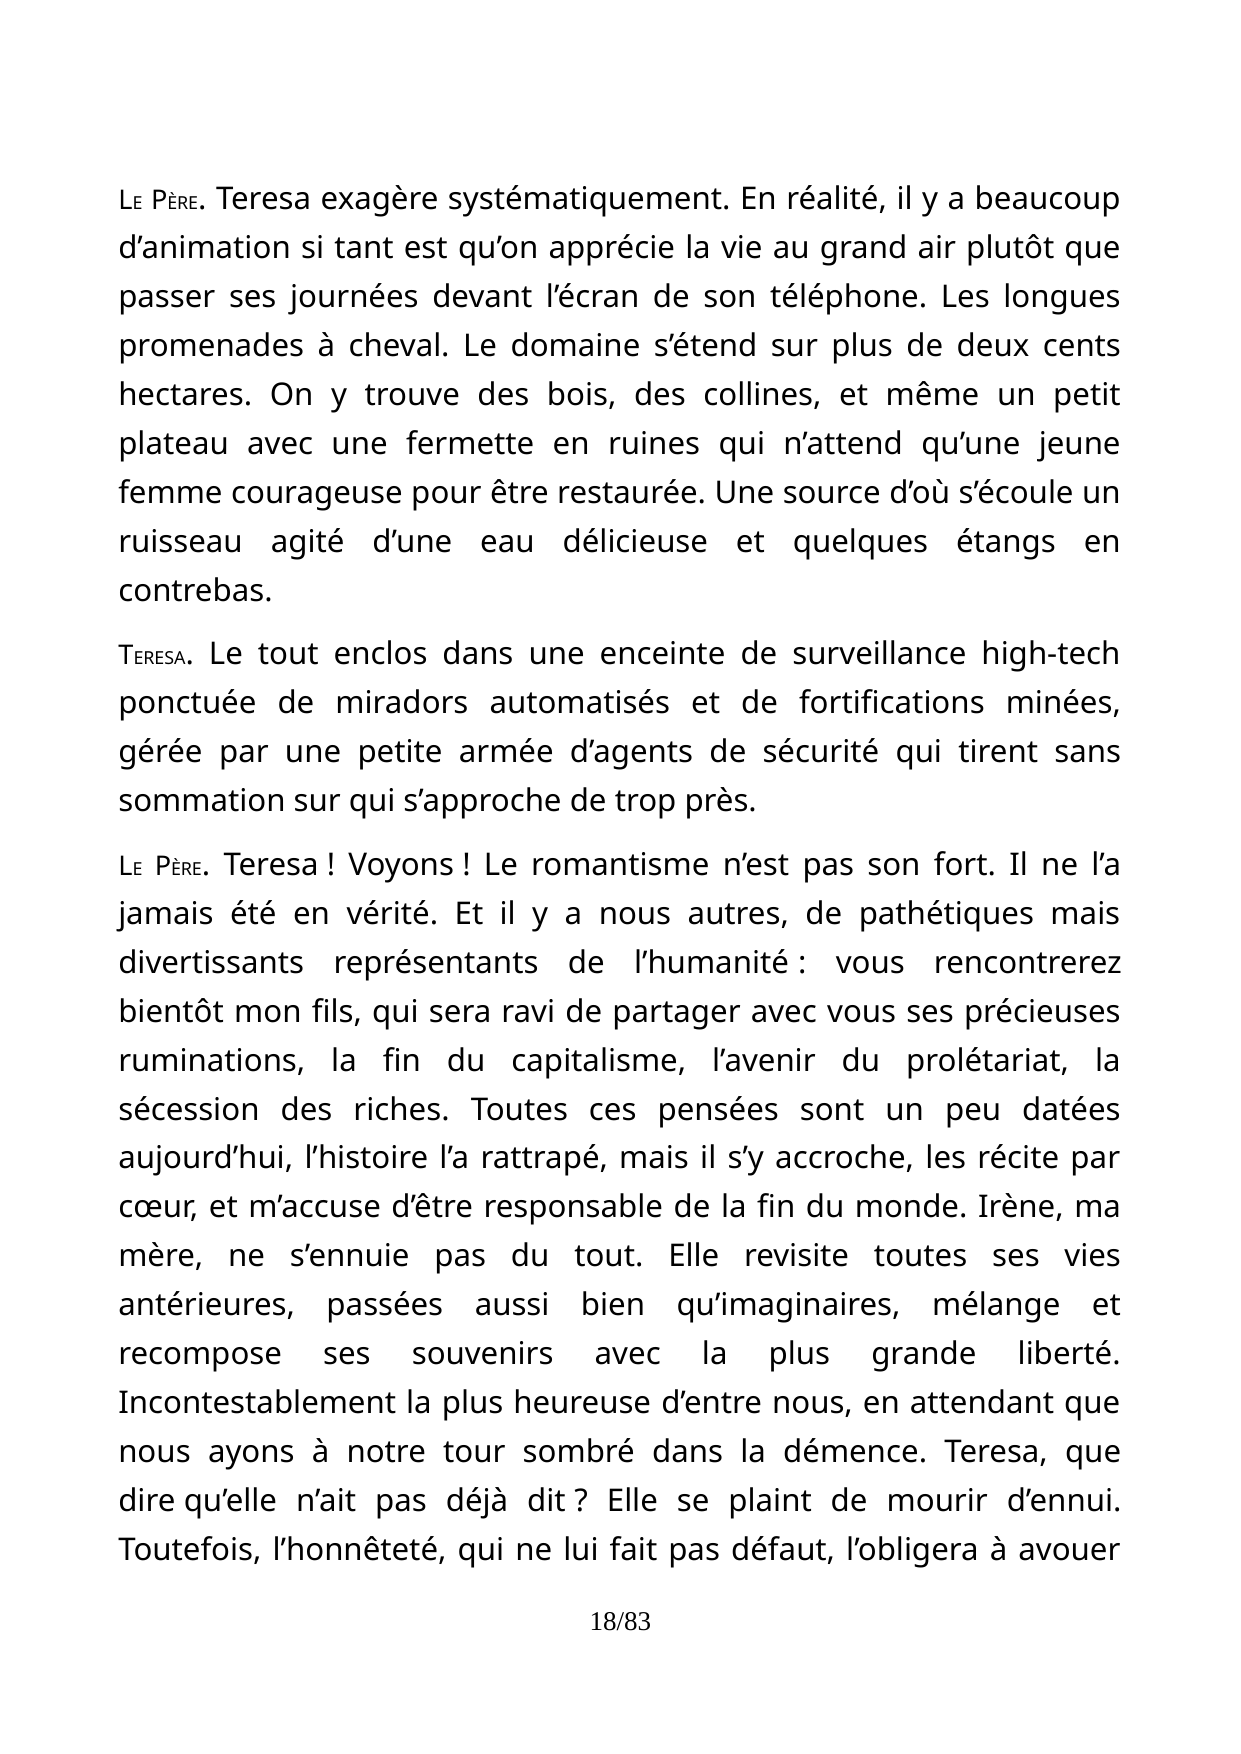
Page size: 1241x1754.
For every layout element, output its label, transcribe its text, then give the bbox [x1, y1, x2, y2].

text Le Père. Teresa ! Voyons ! Le romantisme n’est pas son fort. Il ne l’a jamais été en vérité. Et il y a nous autres, de pathétiques mais divertissants représentants de l’humanité : vous rencontrerez bientôt mon fils, qui sera ravi de partager avec vous ses précieuses ruminations, la fin du capitalisme, l’avenir du prolétariat, la sécession des riches. Toutes ces pensées sont un peu datées aujourd’hui, l’histoire l’a rattrapé, mais il s’y accroche, les récite par cœur, et m’accuse d’être responsable de la fin du monde. Irène, ma mère, ne s’ennuie pas du tout. Elle revisite toutes ses vies antérieures, passées aussi bien qu’imaginaires, mélange et recompose ses souvenirs avec la plus grande liberté. Incontestablement la plus heureuse d’entre nous, en attendant que nous ayons à notre tour sombré dans la démence. Teresa, que dire qu’elle n’ait pas déjà dit ? Elle se plaint de mourir d’ennui. Toutefois, l’honnêteté, qui ne lui fait pas défaut, l’obligera à avouer [118, 842, 1122, 1570]
text Le Père. Teresa exagère systématiquement. En réalité, il y a beaucoup d’animation si tant est qu’on apprécie la vie au grand air plutôt que passer ses journées devant l’écran de son téléphone. Les longues promenades à cheval. Le domaine s’étend sur plus de deux cents hectares. On y trouve des bois, des collines, et même un petit plateau avec une fermette en ruines qui n’attend qu’une jeune femme courageuse pour être restaurée. Une source d’où s’écoule un ruisseau agité d’une eau délicieuse et quelques étangs en contrebas. [118, 176, 1122, 610]
text Teresa. Le tout enclos dans une enceinte de surveillance high-tech ponctuée de miradors automatisés et de fortifications minées, gérée par une petite armée d’agents de sécurité qui tirent sans sommation sur qui s’approche de trop près. [118, 631, 1122, 821]
